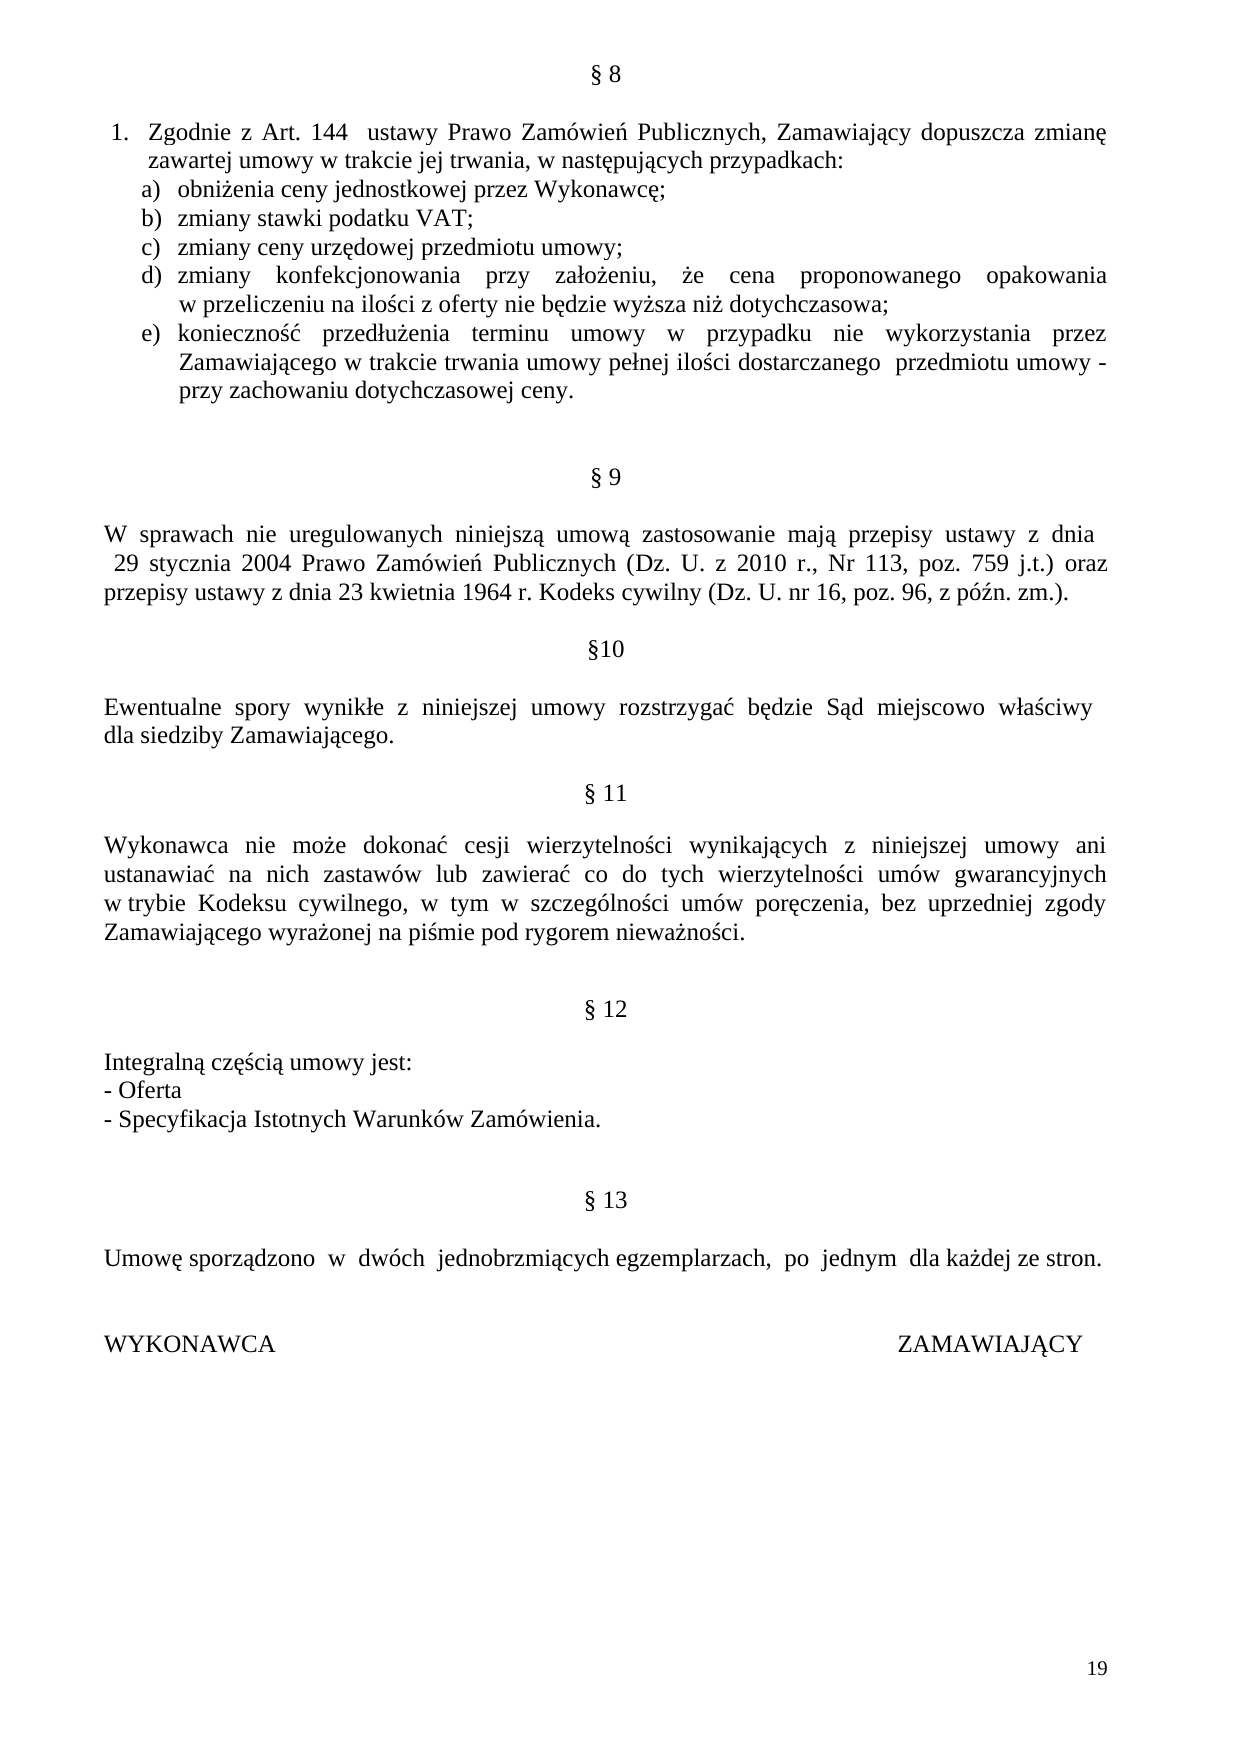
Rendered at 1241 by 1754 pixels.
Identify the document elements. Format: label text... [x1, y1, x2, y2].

list zmiany ceny urzędowej przedmiotu umowy; [141, 232, 1108, 260]
text § 11 [103, 778, 1108, 807]
text § 8 [103, 59, 1108, 88]
text Umowę sporządzono w dwóch jednobrzmiących egzemplarzach, po jednym dla każdej ze stron. [103, 1243, 1108, 1272]
list zmiany stawki podatku VAT; [141, 203, 1108, 232]
list zmiany konfekcjonowania przy założeniu, że cena proponowanego opakowania w przeliczeniu na ilości z oferty nie będzie wyższa niż dotychczasowa; [141, 260, 1108, 318]
subtitle § 13 [103, 1186, 1108, 1214]
text §10 [103, 634, 1108, 663]
text - Oferta [103, 1075, 1108, 1104]
text W sprawach nie uregulowanych niniejszą umową zastosowanie mają przepisy ustawy z dnia 29 stycznia 2004 Prawo Zamówień Publicznych (Dz. U. z 2010 r., Nr 113, poz. 759 j.t.) oraz przepisy ustawy z dnia 23 kwietnia 1964 r. Kodeks cywilny (Dz. U. nr 16, poz. 96, z późn. zm.). [103, 519, 1108, 605]
text - Specyfikacja Istotnych Warunków Zamówienia. [103, 1104, 1108, 1133]
subtitle § 12 [103, 994, 1108, 1022]
list obniżenia ceny jednostkowej przez Wykonawcę; [141, 174, 1108, 203]
text Ewentualne spory wynikłe z niniejszej umowy rozstrzygać będzie Sąd miejscowo właściwy dla siedziby Zamawiającego. [103, 692, 1108, 749]
list konieczność przedłużenia terminu umowy w przypadku nie wykorzystania przez Zamawiającego w trakcie trwania umowy pełnej ilości dostarczanego przedmiotu umowy - przy zachowaniu dotychczasowej ceny. [141, 318, 1108, 404]
text § 9 [103, 462, 1108, 490]
text Integralną częścią umowy jest: [103, 1047, 1108, 1075]
list Zgodnie z Art. 144 ustawy Prawo Zamówień Publicznych, Zamawiający dopuszcza zmianę zawartej umowy w trakcie jej trwania, w następujących przypadkach: [110, 117, 1108, 174]
text WYKONAWCA ZAMAWIAJĄCY [103, 1329, 1108, 1387]
text Wykonawca nie może dokonać cesji wierzytelności wynikających z niniejszej umowy ani ustanawiać na nich zastawów lub zawierać co do tych wierzytelności umów gwarancyjnych w trybie Kodeksu cywilnego, w tym w szczególności umów poręczenia, bez uprzedniej zgody Zamawiającego wyrażonej na piśmie pod rygorem nieważności. [103, 831, 1108, 946]
